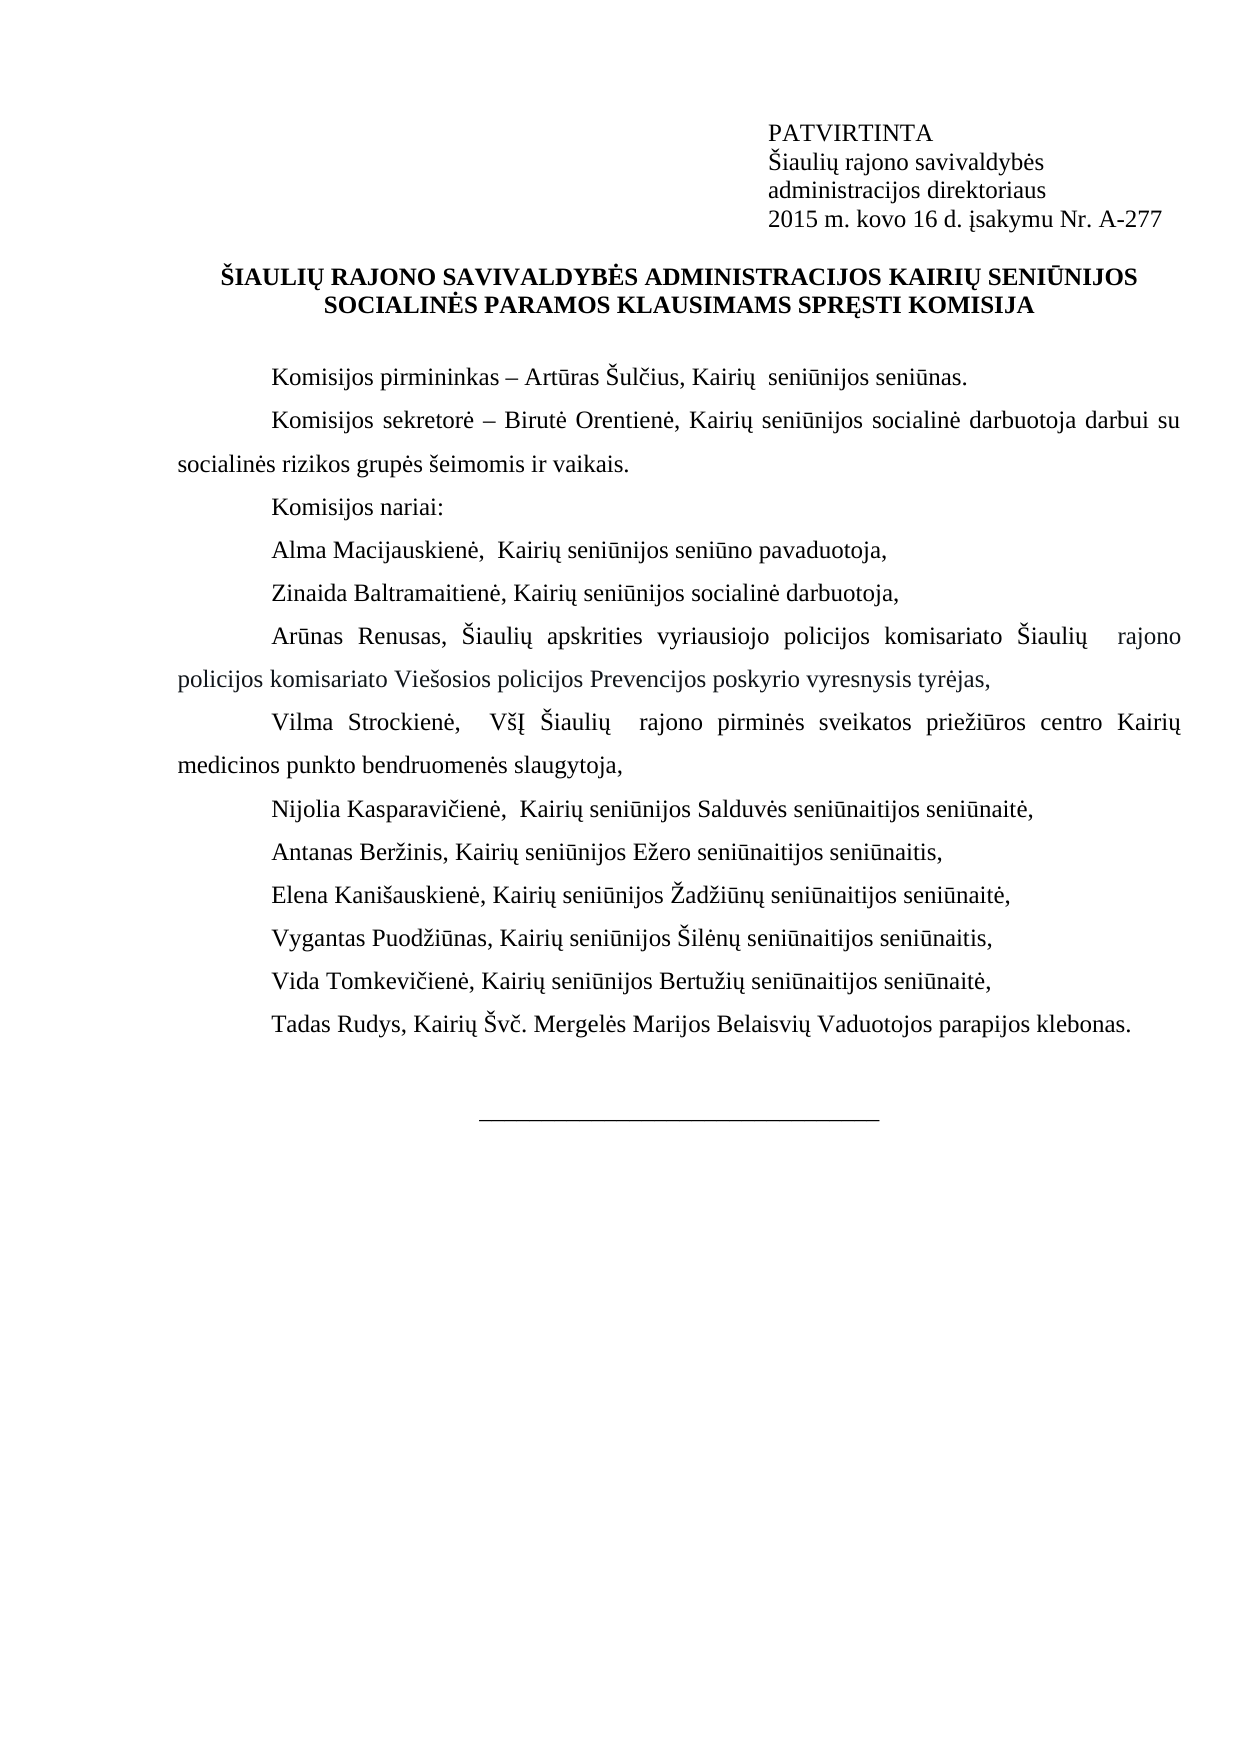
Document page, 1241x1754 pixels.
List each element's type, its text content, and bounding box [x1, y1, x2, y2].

text ________________________________ [177, 1096, 1181, 1124]
text Komisijos pirmininkas – Artūras Šulčius, Kairių seniūnijos seniūnas. [177, 362, 1181, 391]
text Alma Macijauskienė, Kairių seniūnijos seniūno pavaduotoja, [177, 535, 1181, 564]
text Zinaida Baltramaitienė, Kairių seniūnijos socialinė darbuotoja, [177, 578, 1181, 607]
text Vilma Strockienė, VšĮ Šiaulių rajono pirminės sveikatos priežiūros centro Kairių medicinos punkto bendruomenės slaugytoja, [177, 707, 1181, 779]
text Komisijos sekretorė – Birutė Orentienė, Kairių seniūnijos socialinė darbuotoja darbui su socialinės rizikos grupės šeimomis ir vaikais. [177, 406, 1181, 477]
text Šiaulių rajono savivaldybės [768, 147, 1181, 176]
text Antanas Beržinis, Kairių seniūnijos Ežero seniūnaitijos seniūnaitis, [177, 837, 1181, 866]
text Tadas Rudys, Kairių Švč. Mergelės Marijos Belaisvių Vaduotojos parapijos klebonas. [177, 1009, 1181, 1038]
text Vida Tomkevičienė, Kairių seniūnijos Bertužių seniūnaitijos seniūnaitė, [177, 966, 1181, 995]
text PATVIRTINTA [768, 118, 1181, 147]
text 2015 m. kovo 16 d. įsakymu Nr. A-277 [768, 204, 1181, 233]
text Nijolia Kasparavičienė, Kairių seniūnijos Salduvės seniūnaitijos seniūnaitė, [177, 794, 1181, 822]
text ŠIAULIŲ RAJONO SAVIVALDYBĖS ADMINISTRACIJOS KAIRIŲ SENIŪNIJOS SOCIALINĖS PARAMOS KLAUSIMAMS SPRĘSTI KOMISIJA [177, 262, 1181, 319]
text Vygantas Puodžiūnas, Kairių seniūnijos Šilėnų seniūnaitijos seniūnaitis, [177, 923, 1181, 952]
text Arūnas Renusas, Šiaulių apskrities vyriausiojo policijos komisariato Šiaulių rajono policijos komisariato Viešosios policijos Prevencijos poskyrio vyresnysis tyrėjas, [177, 621, 1181, 693]
text administracijos direktoriaus [768, 176, 1181, 204]
text Komisijos nariai: [177, 492, 1181, 521]
text Elena Kanišauskienė, Kairių seniūnijos Žadžiūnų seniūnaitijos seniūnaitė, [177, 880, 1181, 909]
